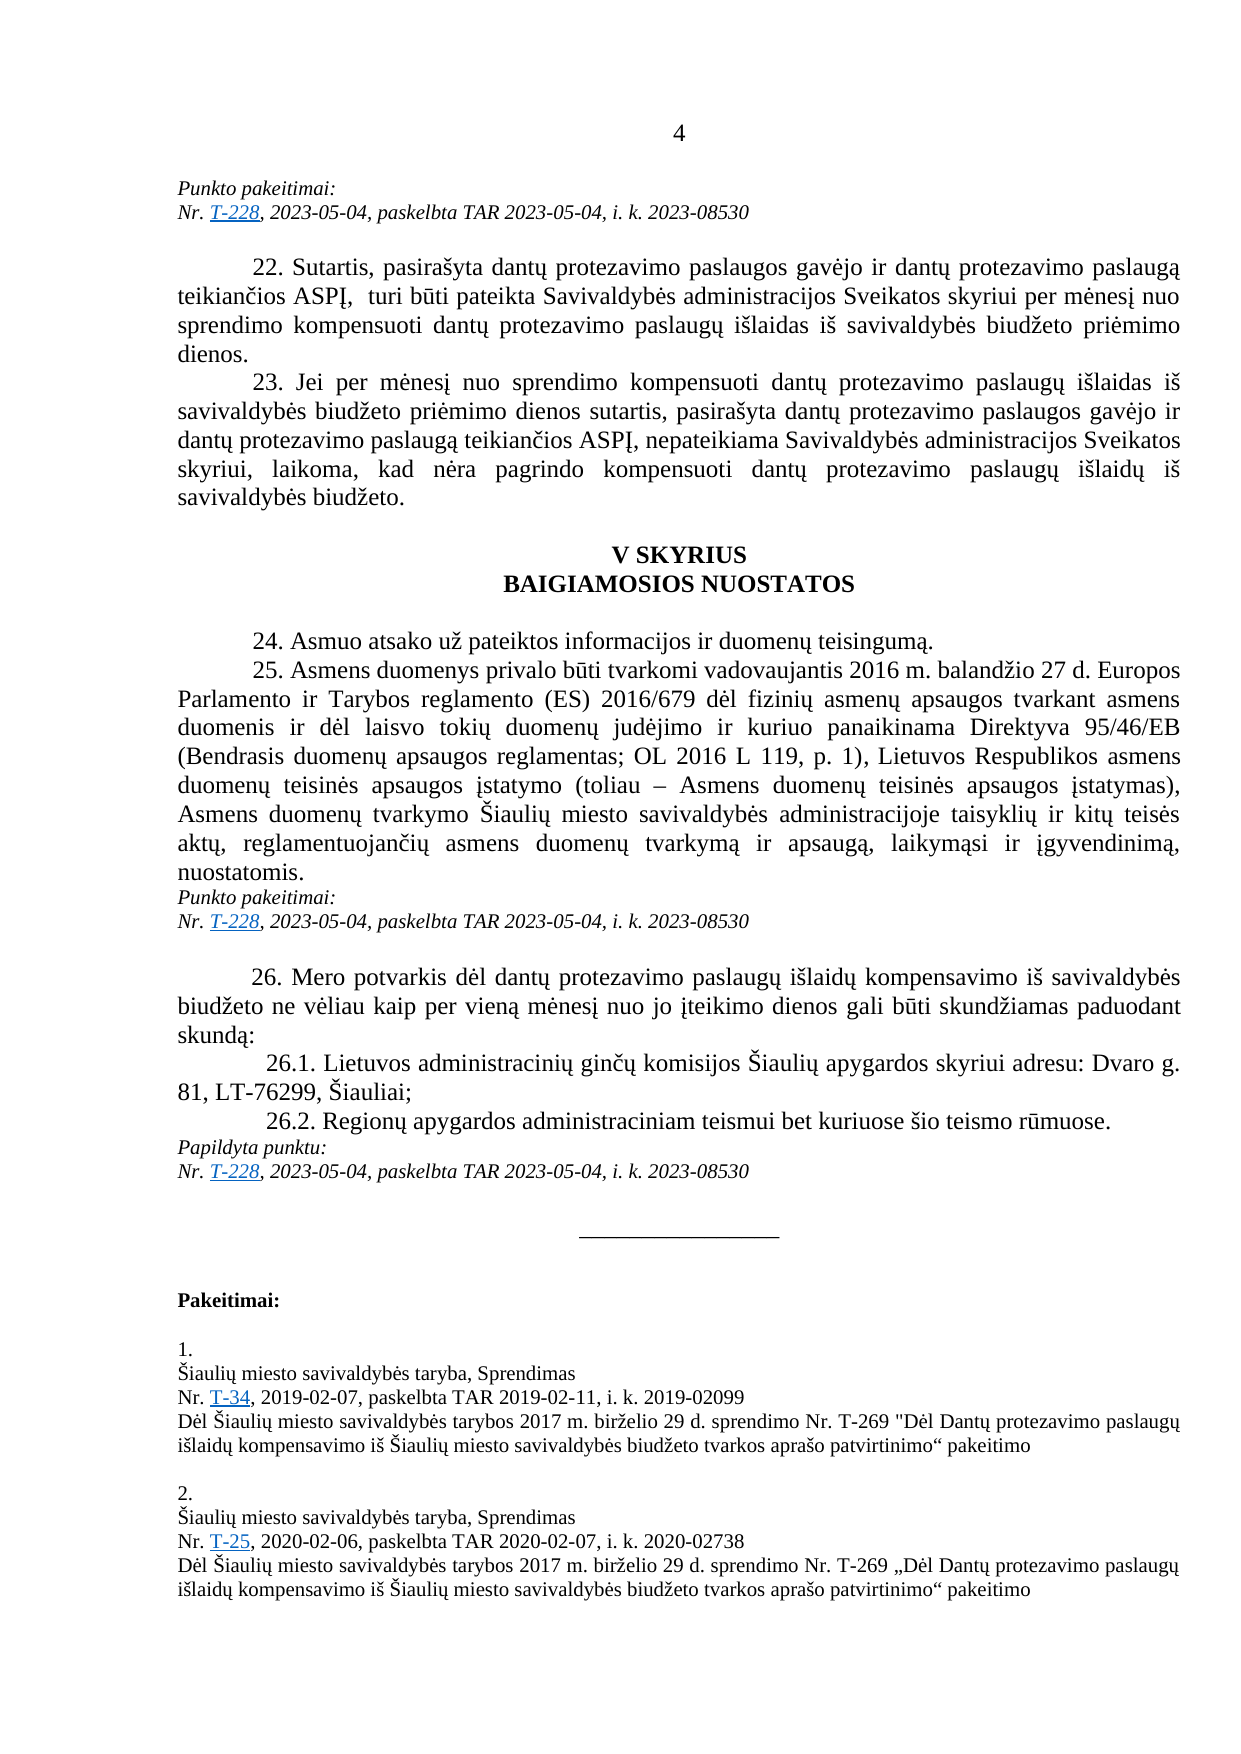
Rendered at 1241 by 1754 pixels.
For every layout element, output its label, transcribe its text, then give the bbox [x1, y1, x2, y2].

text Nr. T-228, 2023-05-04, paskelbta TAR 2023-05-04, i. k. 2023-08530 [177, 909, 1181, 933]
text BAIGIAMOSIOS NUOSTATOS [177, 569, 1181, 597]
text Papildyta punktu: [177, 1135, 1181, 1159]
text 26. Mero potvarkis dėl dantų protezavimo paslaugų išlaidų kompensavimo iš savivaldybės biudžeto ne vėliau kaip per vieną mėnesį nuo jo įteikimo dienos gali būti skundžiamas paduodant skundą: [177, 962, 1181, 1048]
text 22. Sutartis, pasirašyta dantų protezavimo paslaugos gavėjo ir dantų protezavimo paslaugą teikiančios ASPĮ, turi būti pateikta Savivaldybės administracijos Sveikatos skyriui per mėnesį nuo sprendimo kompensuoti dantų protezavimo paslaugų išlaidas iš savivaldybės biudžeto priėmimo dienos. [177, 252, 1181, 367]
text Šiaulių miesto savivaldybės taryba, Sprendimas [177, 1505, 1181, 1529]
text ________________ [177, 1212, 1181, 1240]
text 1. [177, 1337, 1181, 1361]
text Nr. T-228, 2023-05-04, paskelbta TAR 2023-05-04, i. k. 2023-08530 [177, 200, 1181, 224]
text 24. Asmuo atsako už pateiktos informacijos ir duomenų teisingumą. [177, 626, 1181, 655]
text 26.1. Lietuvos administracinių ginčų komisijos Šiaulių apygardos skyriui adresu: Dvaro g. 81, LT-76299, Šiauliai; [177, 1048, 1181, 1106]
text 2. [177, 1481, 1181, 1505]
text Nr. T-25, 2020-02-06, paskelbta TAR 2020-02-07, i. k. 2020-02738 [177, 1529, 1181, 1553]
text Nr. T-34, 2019-02-07, paskelbta TAR 2019-02-11, i. k. 2019-02099 [177, 1385, 1181, 1409]
text Dėl Šiaulių miesto savivaldybės tarybos 2017 m. birželio 29 d. sprendimo Nr. T-269 "Dėl Dantų protezavimo paslaugų išlaidų kompensavimo iš Šiaulių miesto savivaldybės biudžeto tvarkos aprašo patvirtinimo“ pakeitimo [177, 1409, 1181, 1457]
text Dėl Šiaulių miesto savivaldybės tarybos 2017 m. birželio 29 d. sprendimo Nr. T-269 „Dėl Dantų protezavimo paslaugų išlaidų kompensavimo iš Šiaulių miesto savivaldybės biudžeto tvarkos aprašo patvirtinimo“ pakeitimo [177, 1553, 1181, 1601]
text Punkto pakeitimai: [177, 885, 1181, 909]
text 25. Asmens duomenys privalo būti tvarkomi vadovaujantis 2016 m. balandžio 27 d. Europos Parlamento ir Tarybos reglamento (ES) 2016/679 dėl fizinių asmenų apsaugos tvarkant asmens duomenis ir dėl laisvo tokių duomenų judėjimo ir kuriuo panaikinama Direktyva 95/46/EB (Bendrasis duomenų apsaugos reglamentas; OL 2016 L 119, p. 1), Lietuvos Respublikos asmens duomenų teisinės apsaugos įstatymo (toliau – Asmens duomenų teisinės apsaugos įstatymas), Asmens duomenų tvarkymo Šiaulių miesto savivaldybės administracijoje taisyklių ir kitų teisės aktų, reglamentuojančių asmens duomenų tvarkymą ir apsaugą, laikymąsi ir įgyvendinimą, nuostatomis. [177, 655, 1181, 885]
text Punkto pakeitimai: [177, 176, 1181, 200]
text 26.2. Regionų apygardos administraciniam teismui bet kuriuose šio teismo rūmuose. [177, 1106, 1181, 1135]
text Pakeitimai: [177, 1288, 1181, 1312]
text Šiaulių miesto savivaldybės taryba, Sprendimas [177, 1361, 1181, 1385]
text 23. Jei per mėnesį nuo sprendimo kompensuoti dantų protezavimo paslaugų išlaidas iš savivaldybės biudžeto priėmimo dienos sutartis, pasirašyta dantų protezavimo paslaugos gavėjo ir dantų protezavimo paslaugą teikiančios ASPĮ, nepateikiama Savivaldybės administracijos Sveikatos skyriui, laikoma, kad nėra pagrindo kompensuoti dantų protezavimo paslaugų išlaidų iš savivaldybės biudžeto. [177, 367, 1181, 511]
text Nr. T-228, 2023-05-04, paskelbta TAR 2023-05-04, i. k. 2023-08530 [177, 1159, 1181, 1183]
text V skyrius [177, 540, 1181, 569]
